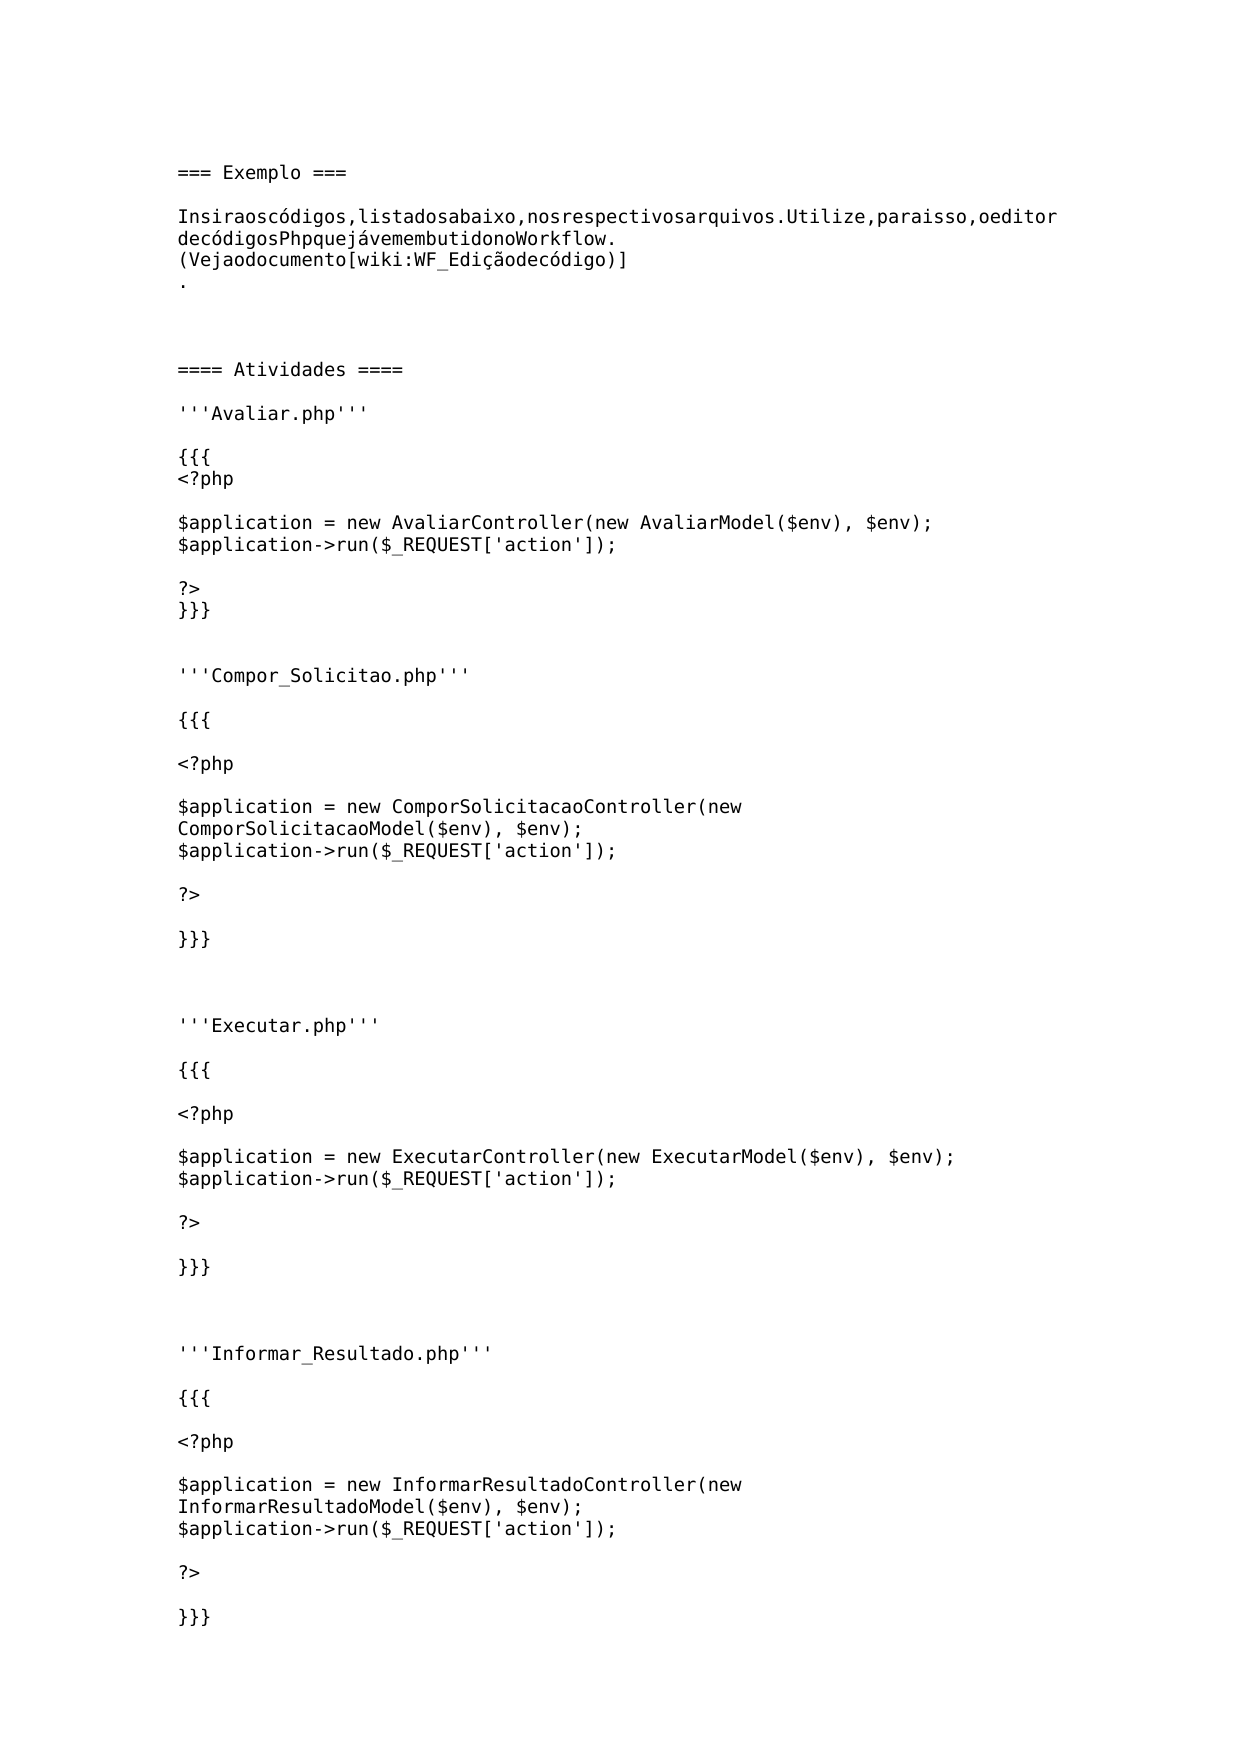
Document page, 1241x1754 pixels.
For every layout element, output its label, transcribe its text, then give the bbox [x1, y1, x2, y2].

text === Exemplo === Insiraoscódigos,listadosabaixo,nosrespectivosarquivos.Utilize,paraisso,oeditordecódigosPhpquejávemembutidonoWorkflow.(Vejaodocumento[wiki:WF_Ediçãodecódigo)] . ==== Atividades ==== '''Avaliar.php''' {{{ <?php $application = new AvaliarController(new AvaliarModel($env), $env); $application->run($_REQUEST['action']); ?> }}} '''Compor_Solicitao.php''' {{{ <?php $application = new ComporSolicitacaoController(new ComporSolicitacaoModel($env), $env); $application->run($_REQUEST['action']); ?> }}} '''Executar.php''' {{{ <?php $application = new ExecutarController(new ExecutarModel($env), $env); $application->run($_REQUEST['action']); ?> }}} '''Informar_Resultado.php''' {{{ <?php $application = new InformarResultadoController(new InformarResultadoModel($env), $env); $application->run($_REQUEST['action']); ?> }}} [177, 118, 1063, 1627]
